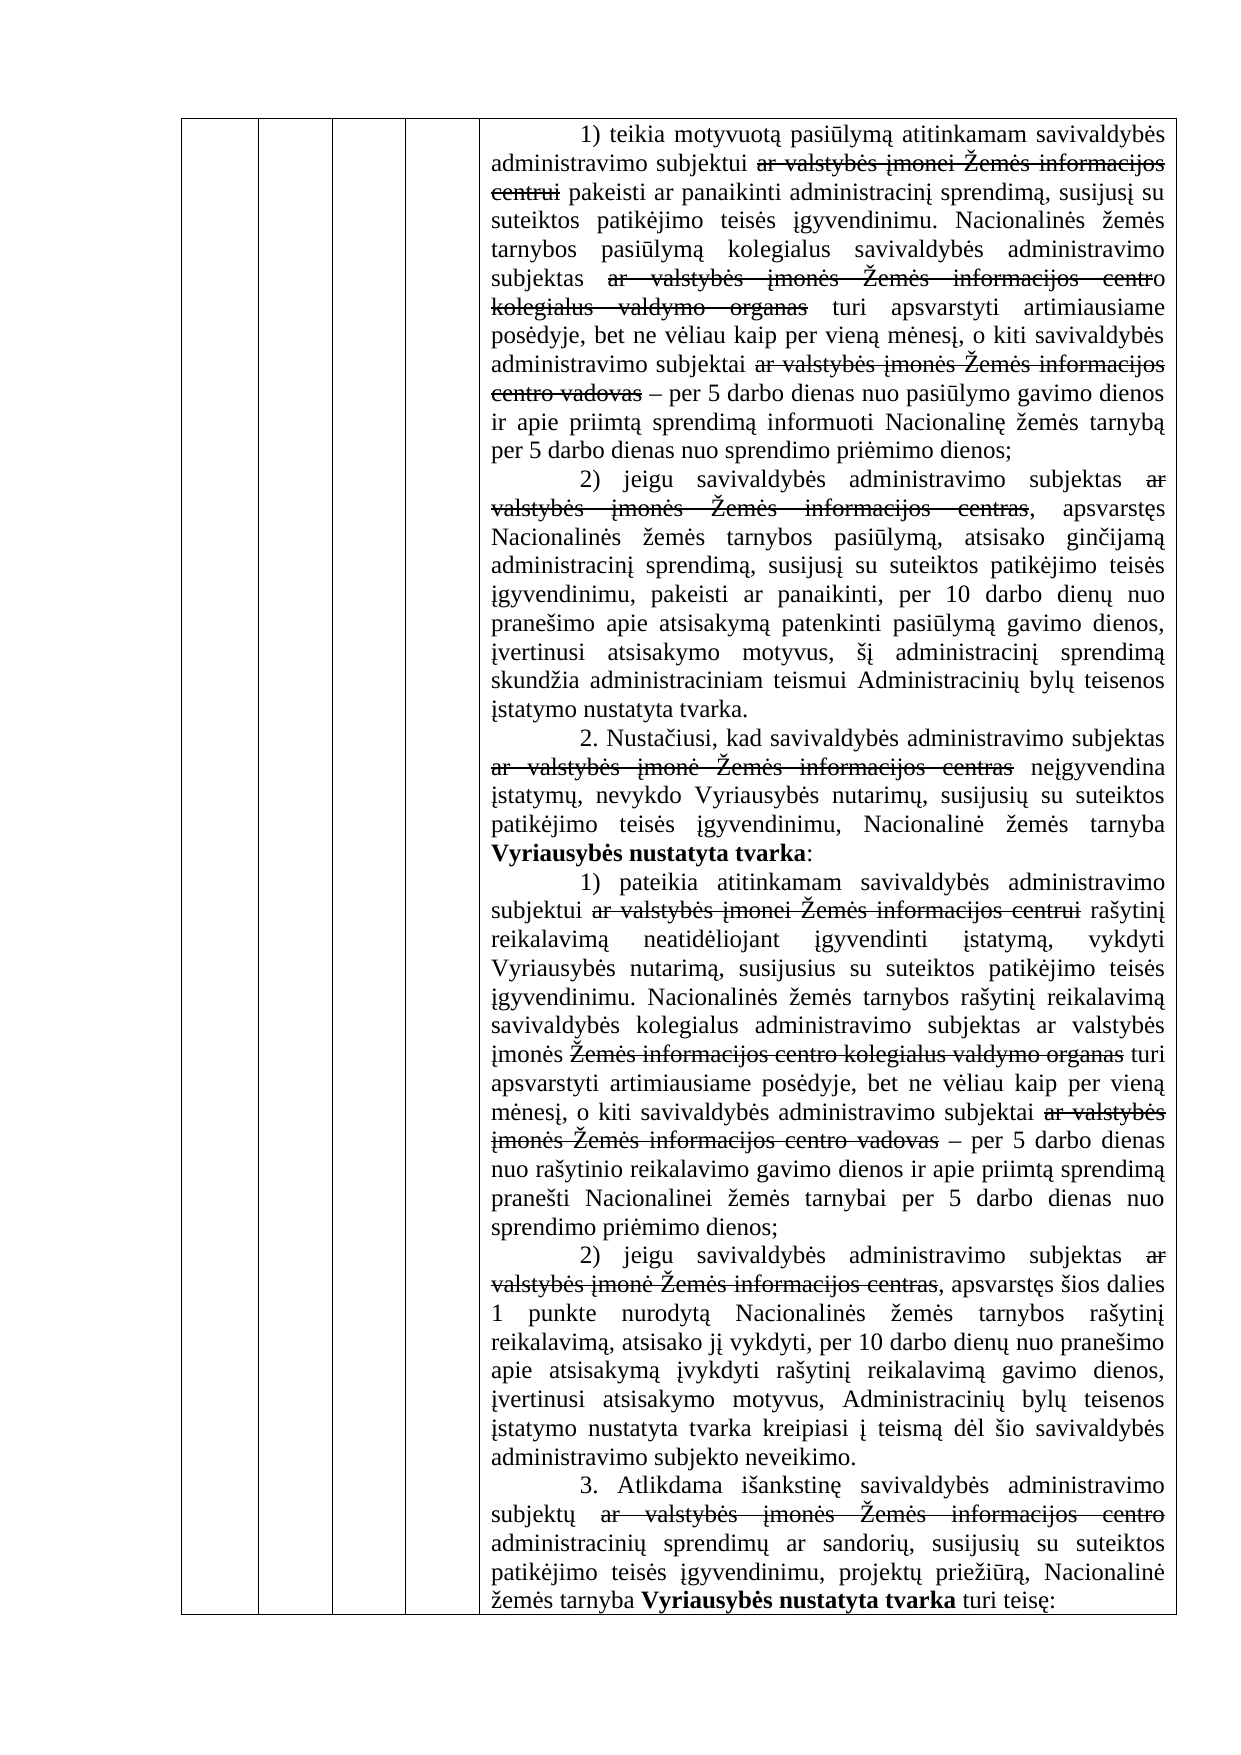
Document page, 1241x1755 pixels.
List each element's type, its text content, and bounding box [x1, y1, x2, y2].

table_cell 1) teikia motyvuotą pasiūlymą atitinkamam savivaldybės administravimo subjektui ar valstybės įmonei Žemės informacijos centrui pakeisti ar panaikinti administracinį sprendimą, susijusį su suteiktos patikėjimo teisės įgyvendinimu. Nacionalinės žemės tarnybos pasiūlymą kolegialus savivaldybės administravimo subjektas ar valstybės įmonės Žemės informacijos centro kolegialus valdymo organas turi apsvarstyti artimiausiame posėdyje, bet ne vėliau kaip per vieną mėnesį, o kiti savivaldybės administravimo subjektai ar valstybės įmonės Žemės informacijos centro vadovas – per 5 darbo dienas nuo pasiūlymo gavimo dienos ir apie priimtą sprendimą informuoti Nacionalinę žemės tarnybą per 5 darbo dienas nuo sprendimo priėmimo dienos; 2) jeigu savivaldybės administravimo subjektas ar valstybės įmonės Žemės informacijos centras, apsvarstęs Nacionalinės žemės tarnybos pasiūlymą, atsisako ginčijamą administracinį sprendimą, susijusį su suteiktos patikėjimo teisės įgyvendinimu, pakeisti ar panaikinti, per 10 darbo dienų nuo pranešimo apie atsisakymą patenkinti pasiūlymą gavimo dienos, įvertinusi atsisakymo motyvus, šį administracinį sprendimą skundžia administraciniam teismui Administracinių bylų teisenos įstatymo nustatyta tvarka. 2. Nustačiusi, kad savivaldybės administravimo subjektas ar valstybės įmonė Žemės informacijos centras neįgyvendina įstatymų, nevykdo Vyriausybės nutarimų, susijusių su suteiktos patikėjimo teisės įgyvendinimu, Nacionalinė žemės tarnyba Vyriausybės nustatyta tvarka: 1) pateikia atitinkamam savivaldybės administravimo subjektui ar valstybės įmonei Žemės informacijos centrui rašytinį reikalavimą neatidėliojant įgyvendinti įstatymą, vykdyti Vyriausybės nutarimą, susijusius su suteiktos patikėjimo teisės įgyvendinimu. Nacionalinės žemės tarnybos rašytinį reikalavimą savivaldybės kolegialus administravimo subjektas ar valstybės įmonės Žemės informacijos centro kolegialus valdymo organas turi apsvarstyti artimiausiame posėdyje, bet ne vėliau kaip per vieną mėnesį, o kiti savivaldybės administravimo subjektai ar valstybės įmonės Žemės informacijos centro vadovas – per 5 darbo dienas nuo rašytinio reikalavimo gavimo dienos ir apie priimtą sprendimą pranešti Nacionalinei žemės tarnybai per 5 darbo dienas nuo sprendimo priėmimo dienos; 2) jeigu savivaldybės administravimo subjektas ar valstybės įmonė Žemės informacijos centras, apsvarstęs šios dalies 1 punkte nurodytą Nacionalinės žemės tarnybos rašytinį reikalavimą, atsisako jį vykdyti, per 10 darbo dienų nuo pranešimo apie atsisakymą įvykdyti rašytinį reikalavimą gavimo dienos, įvertinusi atsisakymo motyvus, Administracinių bylų teisenos įstatymo nustatyta tvarka kreipiasi į teismą dėl šio savivaldybės administravimo subjekto neveikimo. 3. Atlikdama išankstinę savivaldybės administravimo subjektų ar valstybės įmonės Žemės informacijos centro administracinių sprendimų ar sandorių, susijusių su suteiktos patikėjimo teisės įgyvendinimu, projektų priežiūrą, Nacionalinė žemės tarnyba Vyriausybės nustatyta tvarka turi teisę: [480, 119, 1176, 1614]
table_cell [259, 119, 332, 1614]
table_cell [182, 119, 258, 1614]
table_cell [333, 119, 405, 1614]
table_cell [406, 119, 479, 1614]
